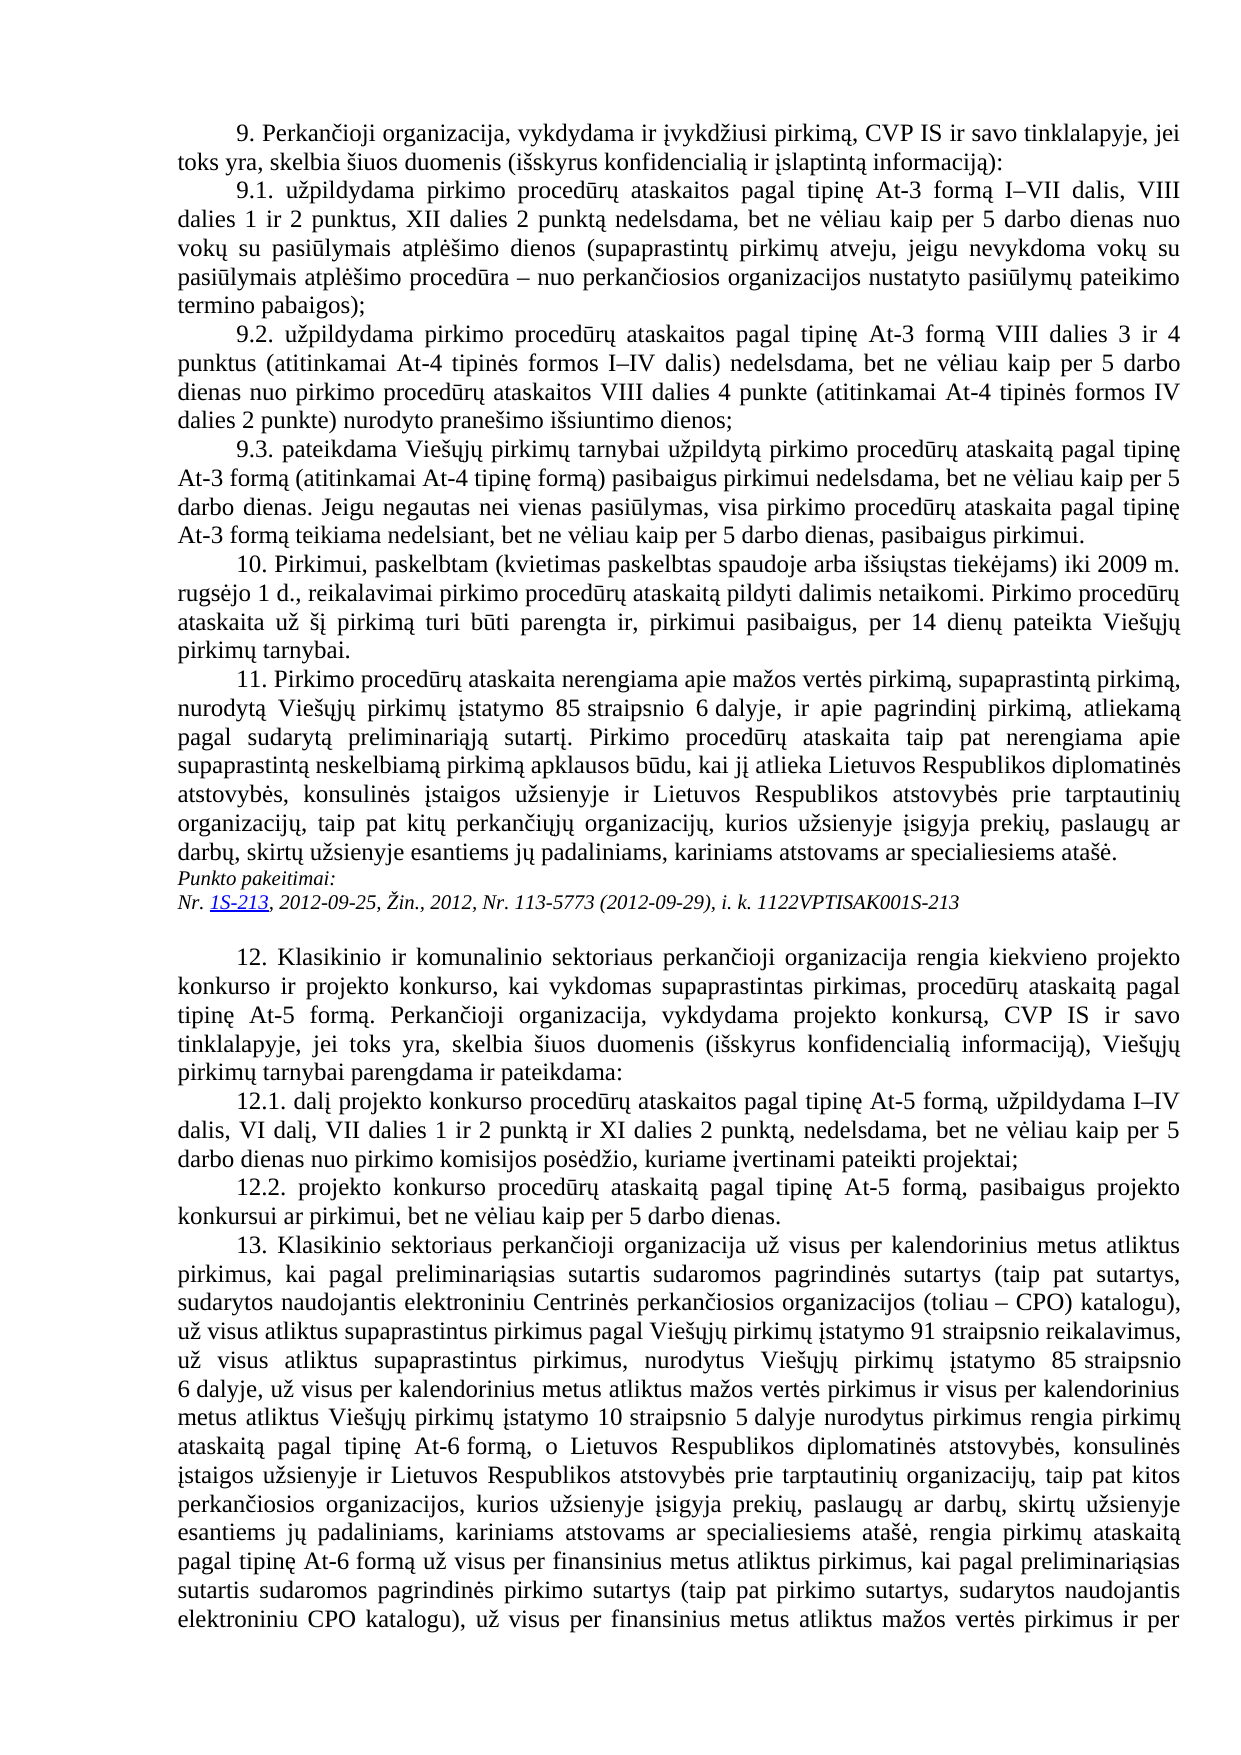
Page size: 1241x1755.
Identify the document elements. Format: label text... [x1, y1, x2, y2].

text Nr. 1S-213, 2012-09-25, Žin., 2012, Nr. 113-5773 (2012-09-29), i. k. 1122VPTISAK001S-213 [177, 890, 1181, 914]
text 9. Perkančioji organizacija, vykdydama ir įvykdžiusi pirkimą, CVP IS ir savo tinklalapyje, jei toks yra, skelbia šiuos duomenis (išskyrus konfidencialią ir įslaptintą informaciją): [177, 118, 1181, 176]
text 11. Pirkimo procedūrų ataskaita nerengiama apie mažos vertės pirkimą, supaprastintą pirkimą, nurodytą Viešųjų pirkimų įstatymo 85 straipsnio 6 dalyje, ir apie pagrindinį pirkimą, atliekamą pagal sudarytą preliminariąją sutartį. Pirkimo procedūrų ataskaita taip pat nerengiama apie supaprastintą neskelbiamą pirkimą apklausos būdu, kai jį atlieka Lietuvos Respublikos diplomatinės atstovybės, konsulinės įstaigos užsienyje ir Lietuvos Respublikos atstovybės prie tarptautinių organizacijų, taip pat kitų perkančiųjų organizacijų, kurios užsienyje įsigyja prekių, paslaugų ar darbų, skirtų užsienyje esantiems jų padaliniams, kariniams atstovams ar specialiesiems atašė. [177, 664, 1181, 866]
text 12.2. projekto konkurso procedūrų ataskaitą pagal tipinę At-5 formą, pasibaigus projekto konkursui ar pirkimui, bet ne vėliau kaip per 5 darbo dienas. [177, 1172, 1181, 1230]
text 12. Klasikinio ir komunalinio sektoriaus perkančioji organizacija rengia kiekvieno projekto konkurso ir projekto konkurso, kai vykdomas supaprastintas pirkimas, procedūrų ataskaitą pagal tipinę At-5 formą. Perkančioji organizacija, vykdydama projekto konkursą, CVP IS ir savo tinklalapyje, jei toks yra, skelbia šiuos duomenis (išskyrus konfidencialią informaciją), Viešųjų pirkimų tarnybai parengdama ir pateikdama: [177, 942, 1181, 1086]
text 13. Klasikinio sektoriaus perkančioji organizacija už visus per kalendorinius metus atliktus pirkimus, kai pagal preliminariąsias sutartis sudaromos pagrindinės sutartys (taip pat sutartys, sudarytos naudojantis elektroniniu Centrinės perkančiosios organizacijos (toliau – CPO) katalogu), už visus atliktus supaprastintus pirkimus pagal Viešųjų pirkimų įstatymo 91 straipsnio reikalavimus, už visus atliktus supaprastintus pirkimus, nurodytus Viešųjų pirkimų įstatymo 85 straipsnio 6 dalyje, už visus per kalendorinius metus atliktus mažos vertės pirkimus ir visus per kalendorinius metus atliktus Viešųjų pirkimų įstatymo 10 straipsnio 5 dalyje nurodytus pirkimus rengia pirkimų ataskaitą pagal tipinę At-6 formą, o Lietuvos Respublikos diplomatinės atstovybės, konsulinės įstaigos užsienyje ir Lietuvos Respublikos atstovybės prie tarptautinių organizacijų, taip pat kitos perkančiosios organizacijos, kurios užsienyje įsigyja prekių, paslaugų ar darbų, skirtų užsienyje esantiems jų padaliniams, kariniams atstovams ar specialiesiems atašė, rengia pirkimų ataskaitą pagal tipinę At-6 formą už visus per finansinius metus atliktus pirkimus, kai pagal preliminariąsias sutartis sudaromos pagrindinės pirkimo sutartys (taip pat pirkimo sutartys, sudarytos naudojantis elektroniniu CPO katalogu), už visus per finansinius metus atliktus mažos vertės pirkimus ir per [177, 1230, 1181, 1632]
text 9.1. užpildydama pirkimo procedūrų ataskaitos pagal tipinę At-3 formą I–VII dalis, VIII dalies 1 ir 2 punktus, XII dalies 2 punktą nedelsdama, bet ne vėliau kaip per 5 darbo dienas nuo vokų su pasiūlymais atplėšimo dienos (supaprastintų pirkimų atveju, jeigu nevykdoma vokų su pasiūlymais atplėšimo procedūra – nuo perkančiosios organizacijos nustatyto pasiūlymų pateikimo termino pabaigos); [177, 176, 1181, 319]
text Punkto pakeitimai: [177, 866, 1181, 890]
text 9.3. pateikdama Viešųjų pirkimų tarnybai užpildytą pirkimo procedūrų ataskaitą pagal tipinę At-3 formą (atitinkamai At-4 tipinę formą) pasibaigus pirkimui nedelsdama, bet ne vėliau kaip per 5 darbo dienas. Jeigu negautas nei vienas pasiūlymas, visa pirkimo procedūrų ataskaita pagal tipinę At-3 formą teikiama nedelsiant, bet ne vėliau kaip per 5 darbo dienas, pasibaigus pirkimui. [177, 434, 1181, 549]
text 9.2. užpildydama pirkimo procedūrų ataskaitos pagal tipinę At-3 formą VIII dalies 3 ir 4 punktus (atitinkamai At-4 tipinės formos I–IV dalis) nedelsdama, bet ne vėliau kaip per 5 darbo dienas nuo pirkimo procedūrų ataskaitos VIII dalies 4 punkte (atitinkamai At-4 tipinės formos IV dalies 2 punkte) nurodyto pranešimo išsiuntimo dienos; [177, 319, 1181, 434]
text 10. Pirkimui, paskelbtam (kvietimas paskelbtas spaudoje arba išsiųstas tiekėjams) iki 2009 m. rugsėjo 1 d., reikalavimai pirkimo procedūrų ataskaitą pildyti dalimis netaikomi. Pirkimo procedūrų ataskaita už šį pirkimą turi būti parengta ir, pirkimui pasibaigus, per 14 dienų pateikta Viešųjų pirkimų tarnybai. [177, 549, 1181, 664]
text 12.1. dalį projekto konkurso procedūrų ataskaitos pagal tipinę At-5 formą, užpildydama I–IV dalis, VI dalį, VII dalies 1 ir 2 punktą ir XI dalies 2 punktą, nedelsdama, bet ne vėliau kaip per 5 darbo dienas nuo pirkimo komisijos posėdžio, kuriame įvertinami pateikti projektai; [177, 1086, 1181, 1172]
